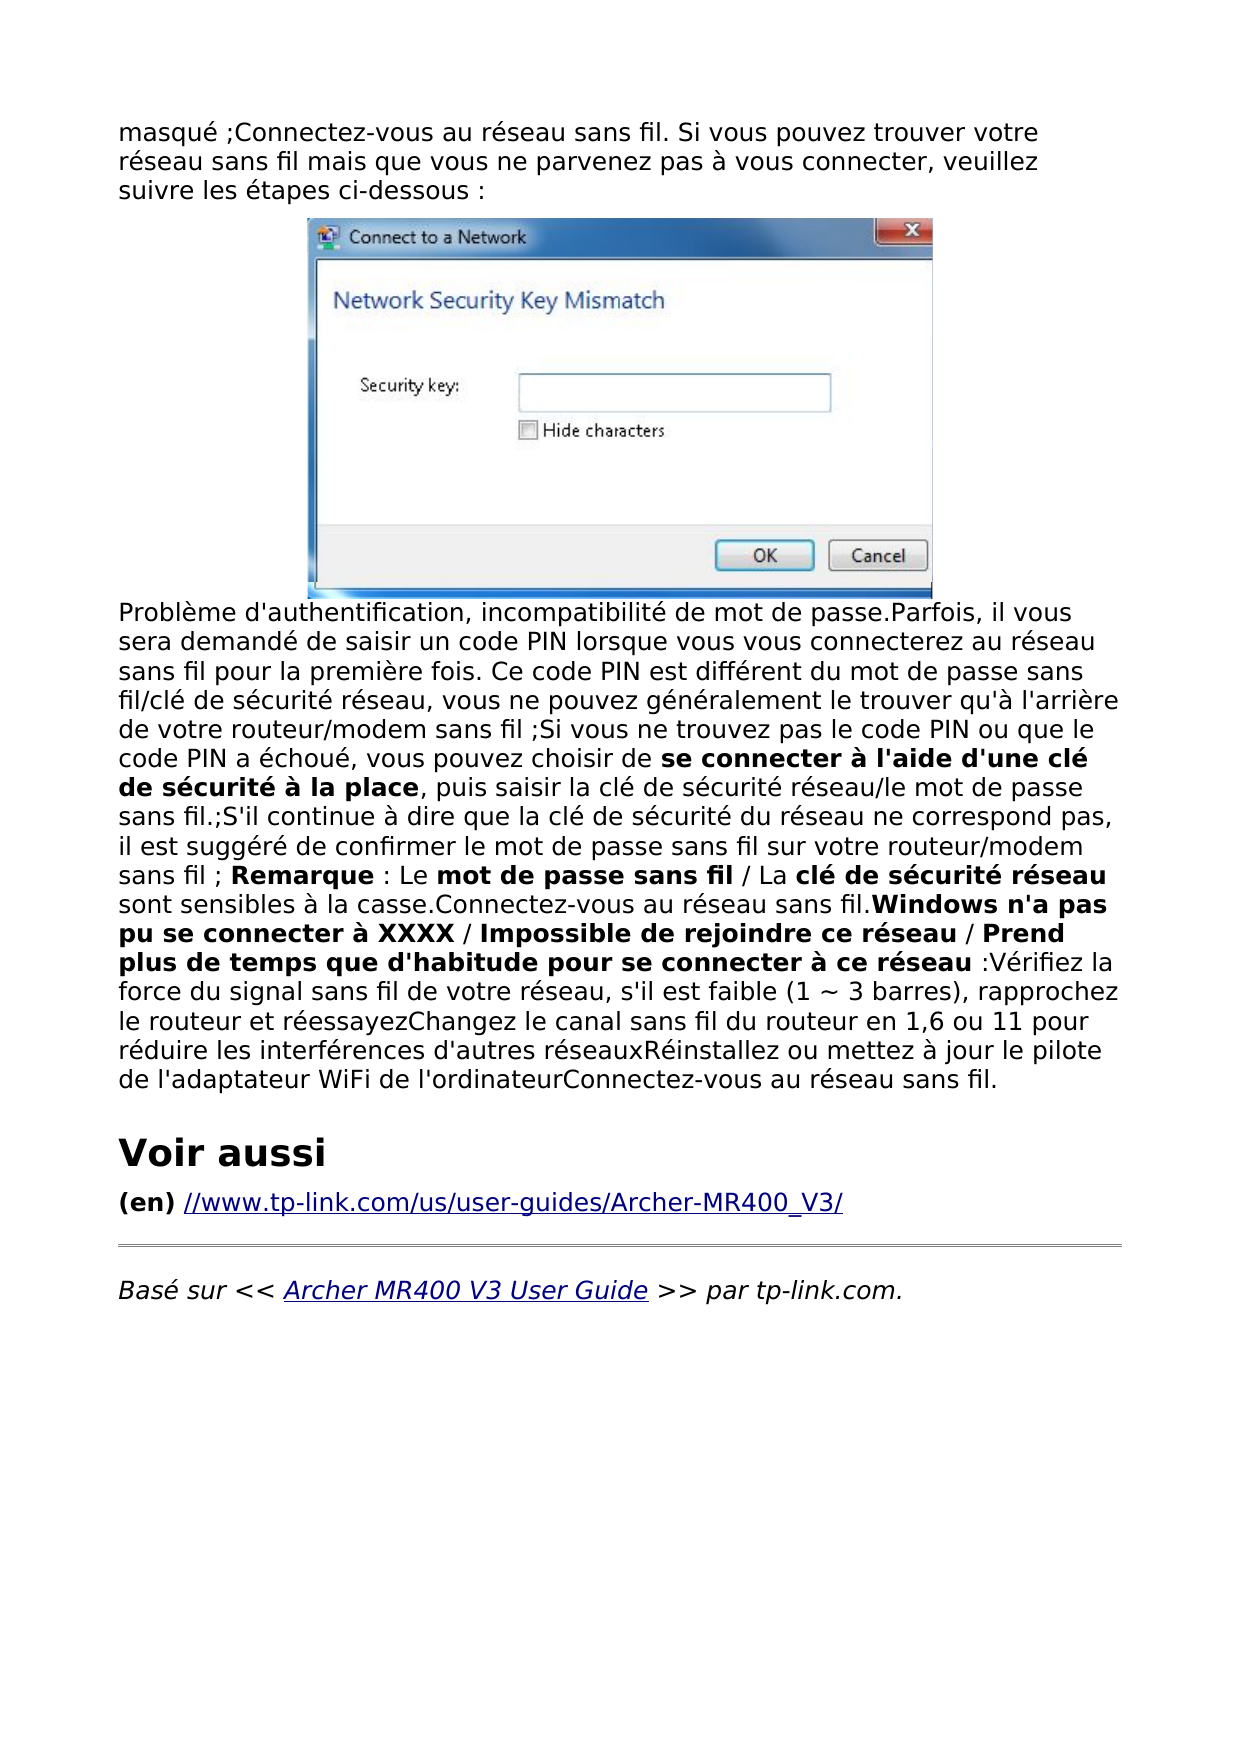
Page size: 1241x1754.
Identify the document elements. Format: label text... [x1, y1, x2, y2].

text masqué ;Connectez-vous au réseau sans fil. Si vous pouvez trouver votre réseau sans fil mais que vous ne parvenez pas à vous connecter, veuillez suivre les étapes ci-dessous : [118, 118, 1122, 206]
text Basé sur << Archer MR400 V3 User Guide >> par tp-link.com. [118, 1276, 1122, 1305]
subtitle Voir aussi [118, 1132, 1122, 1175]
picture [307, 218, 933, 599]
text (en) //www.tp-link.com/us/user-guides/Archer-MR400_V3/ [118, 1188, 1122, 1217]
text Problème d'authentification, incompatibilité de mot de passe.Parfois, il vous sera demandé de saisir un code PIN lorsque vous vous connecterez au réseau sans fil pour la première fois. Ce code PIN est différent du mot de passe sans fil/clé de sécurité réseau, vous ne pouvez généralement le trouver qu'à l'arrière de votre routeur/modem sans fil ;Si vous ne trouvez pas le code PIN ou que le code PIN a échoué, vous pouvez choisir de se connecter à l'aide d'une clé de sécurité à la place, puis saisir la clé de sécurité réseau/le mot de passe sans fil.;S'il continue à dire que la clé de sécurité du réseau ne correspond pas, il est suggéré de confirmer le mot de passe sans fil sur votre routeur/modem sans fil ; Remarque : Le mot de passe sans fil / La clé de sécurité réseau sont sensibles à la casse.Connectez-vous au réseau sans fil.Windows n'a pas pu se connecter à XXXX / Impossible de rejoindre ce réseau / Prend plus de temps que d'habitude pour se connecter à ce réseau :Vérifiez la force du signal sans fil de votre réseau, s'il est faible (1 ~ 3 barres), rapprochez le routeur et réessayezChangez le canal sans fil du routeur en 1,6 ou 11 pour réduire les interférences d'autres réseauxRéinstallez ou mettez à jour le pilote de l'adaptateur WiFi de l'ordinateurConnectez-vous au réseau sans fil. [118, 218, 1122, 1094]
